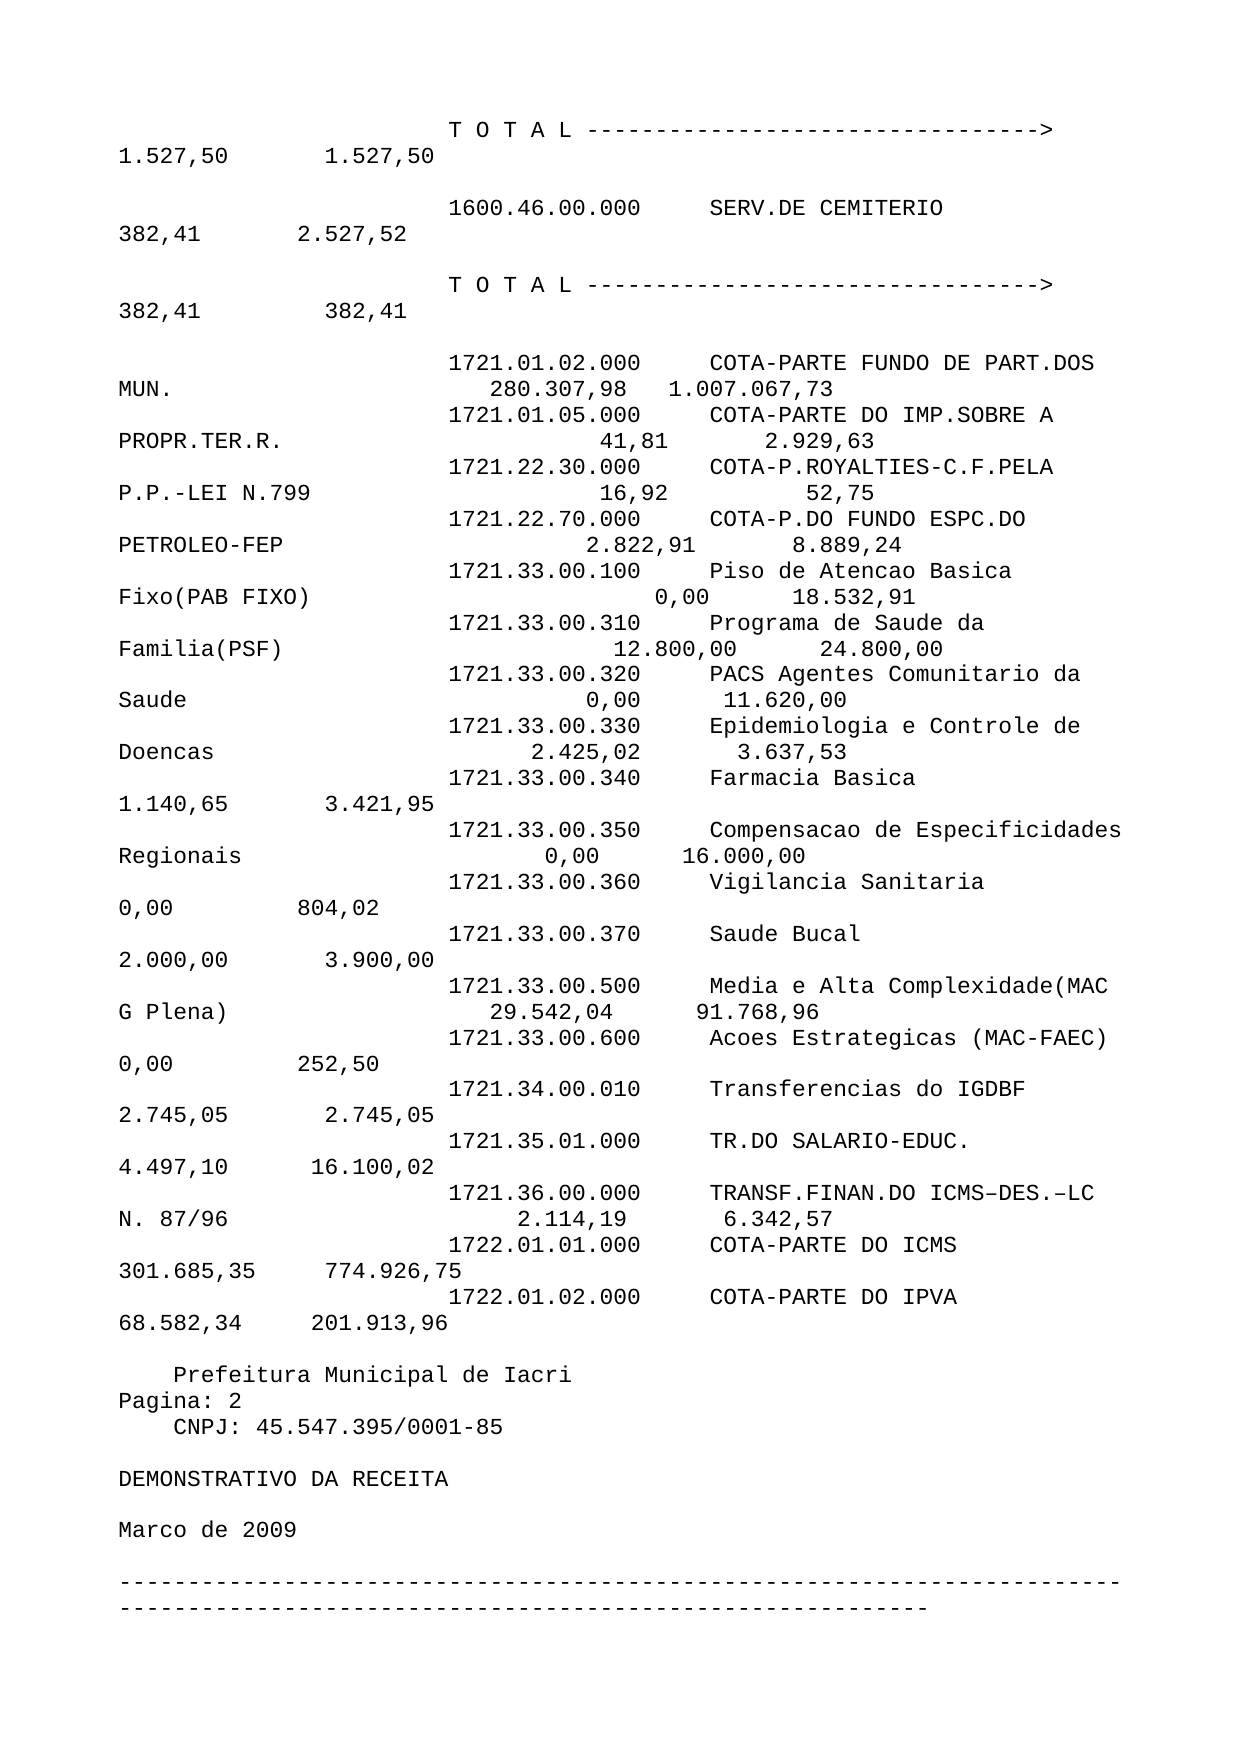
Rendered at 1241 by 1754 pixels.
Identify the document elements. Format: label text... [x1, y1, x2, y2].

text 1721.33.00.350 Compensacao de Especificidades Regionais 0,00 16.000,00 [118, 818, 1122, 870]
text 1721.33.00.370 Saude Bucal 2.000,00 3.900,00 [118, 922, 1122, 974]
text 1721.33.00.330 Epidemiologia e Controle de Doencas 2.425,02 3.637,53 [118, 715, 1122, 767]
text ------------------------------------------------------------------------------------------------------------------------------------ [118, 1545, 1122, 1622]
text 1721.33.00.600 Acoes Estrategicas (MAC-FAEC) 0,00 252,50 [118, 1026, 1122, 1078]
text T O T A L ---------------------------------> 382,41 382,41 [118, 274, 1122, 326]
text 1721.33.00.310 Programa de Saude da Familia(PSF) 12.800,00 24.800,00 [118, 611, 1122, 663]
text 1721.33.00.500 Media e Alta Complexidade(MAC G Plena) 29.542,04 91.768,96 [118, 974, 1122, 1026]
text Marco de 2009 [118, 1493, 1122, 1545]
text 1721.01.02.000 COTA-PARTE FUNDO DE PART.DOS MUN. 280.307,98 1.007.067,73 [118, 352, 1122, 403]
text 1721.22.70.000 COTA-P.DO FUNDO ESPC.DO PETROLEO-FEP 2.822,91 8.889,24 [118, 507, 1122, 559]
text 1721.22.30.000 COTA-P.ROYALTIES-C.F.PELA P.P.-LEI N.799 16,92 52,75 [118, 455, 1122, 507]
text DEMONSTRATIVO DA RECEITA [118, 1441, 1122, 1493]
text 1722.01.02.000 COTA-PARTE DO IPVA 68.582,34 201.913,96 [118, 1285, 1122, 1337]
text 1721.33.00.100 Piso de Atencao Basica Fixo(PAB FIXO) 0,00 18.532,91 [118, 559, 1122, 611]
text T O T A L ---------------------------------> 1.527,50 1.527,50 [118, 118, 1122, 170]
text Prefeitura Municipal de Iacri Pagina: 2 [118, 1363, 1122, 1415]
text 1721.36.00.000 TRANSF.FINAN.DO ICMS–DES.–LC N. 87/96 2.114,19 6.342,57 [118, 1182, 1122, 1233]
text 1721.33.00.340 Farmacia Basica 1.140,65 3.421,95 [118, 767, 1122, 818]
text 1721.33.00.320 PACS Agentes Comunitario da Saude 0,00 11.620,00 [118, 663, 1122, 715]
text 1721.01.05.000 COTA-PARTE DO IMP.SOBRE A PROPR.TER.R. 41,81 2.929,63 [118, 403, 1122, 455]
text 1721.33.00.360 Vigilancia Sanitaria 0,00 804,02 [118, 870, 1122, 922]
text 1600.46.00.000 SERV.DE CEMITERIO 382,41 2.527,52 [118, 196, 1122, 248]
text 1721.34.00.010 Transferencias do IGDBF 2.745,05 2.745,05 [118, 1078, 1122, 1130]
text 1721.35.01.000 TR.DO SALARIO-EDUC. 4.497,10 16.100,02 [118, 1130, 1122, 1182]
text 1722.01.01.000 COTA-PARTE DO ICMS 301.685,35 774.926,75 [118, 1233, 1122, 1285]
text CNPJ: 45.547.395/0001-85 [118, 1415, 1122, 1441]
